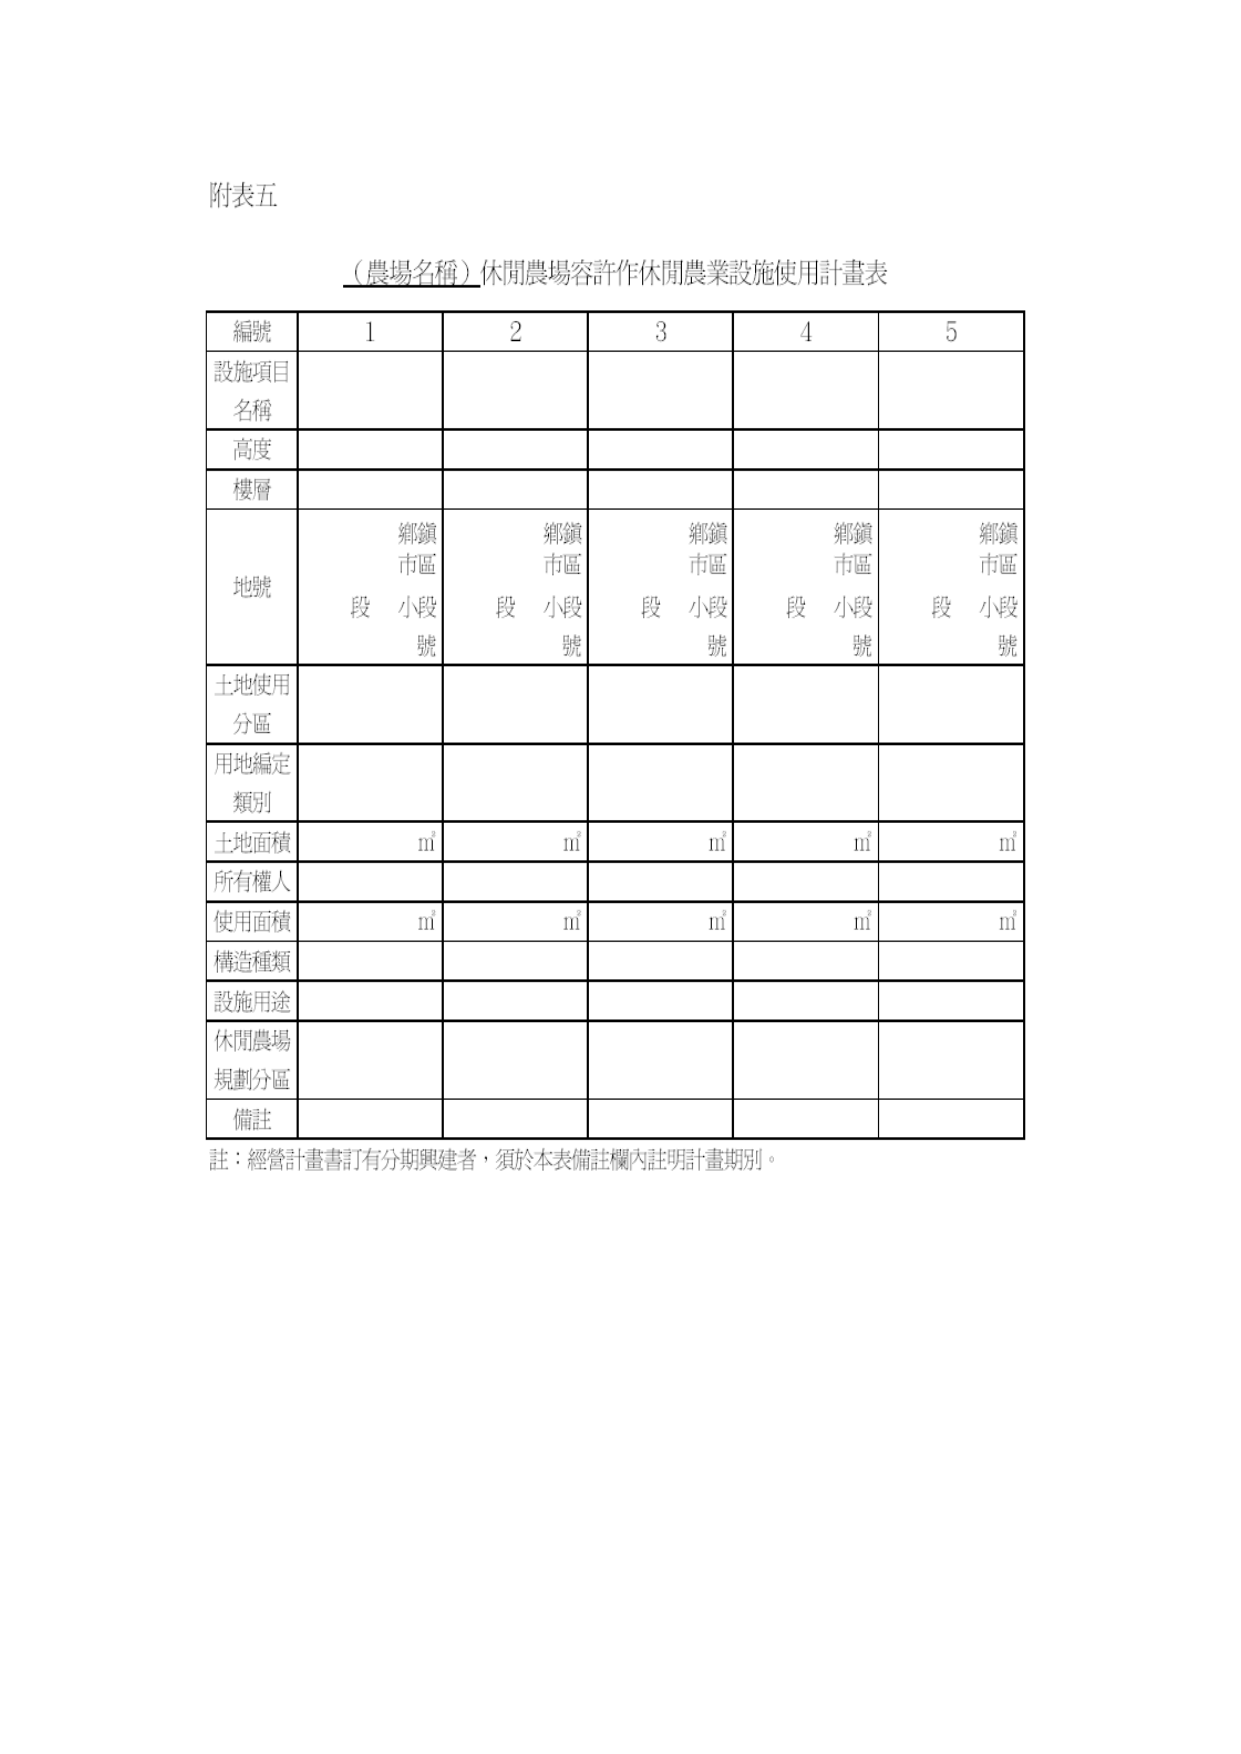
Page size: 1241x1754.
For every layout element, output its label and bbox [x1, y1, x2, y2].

picture [187, 150, 1053, 1595]
